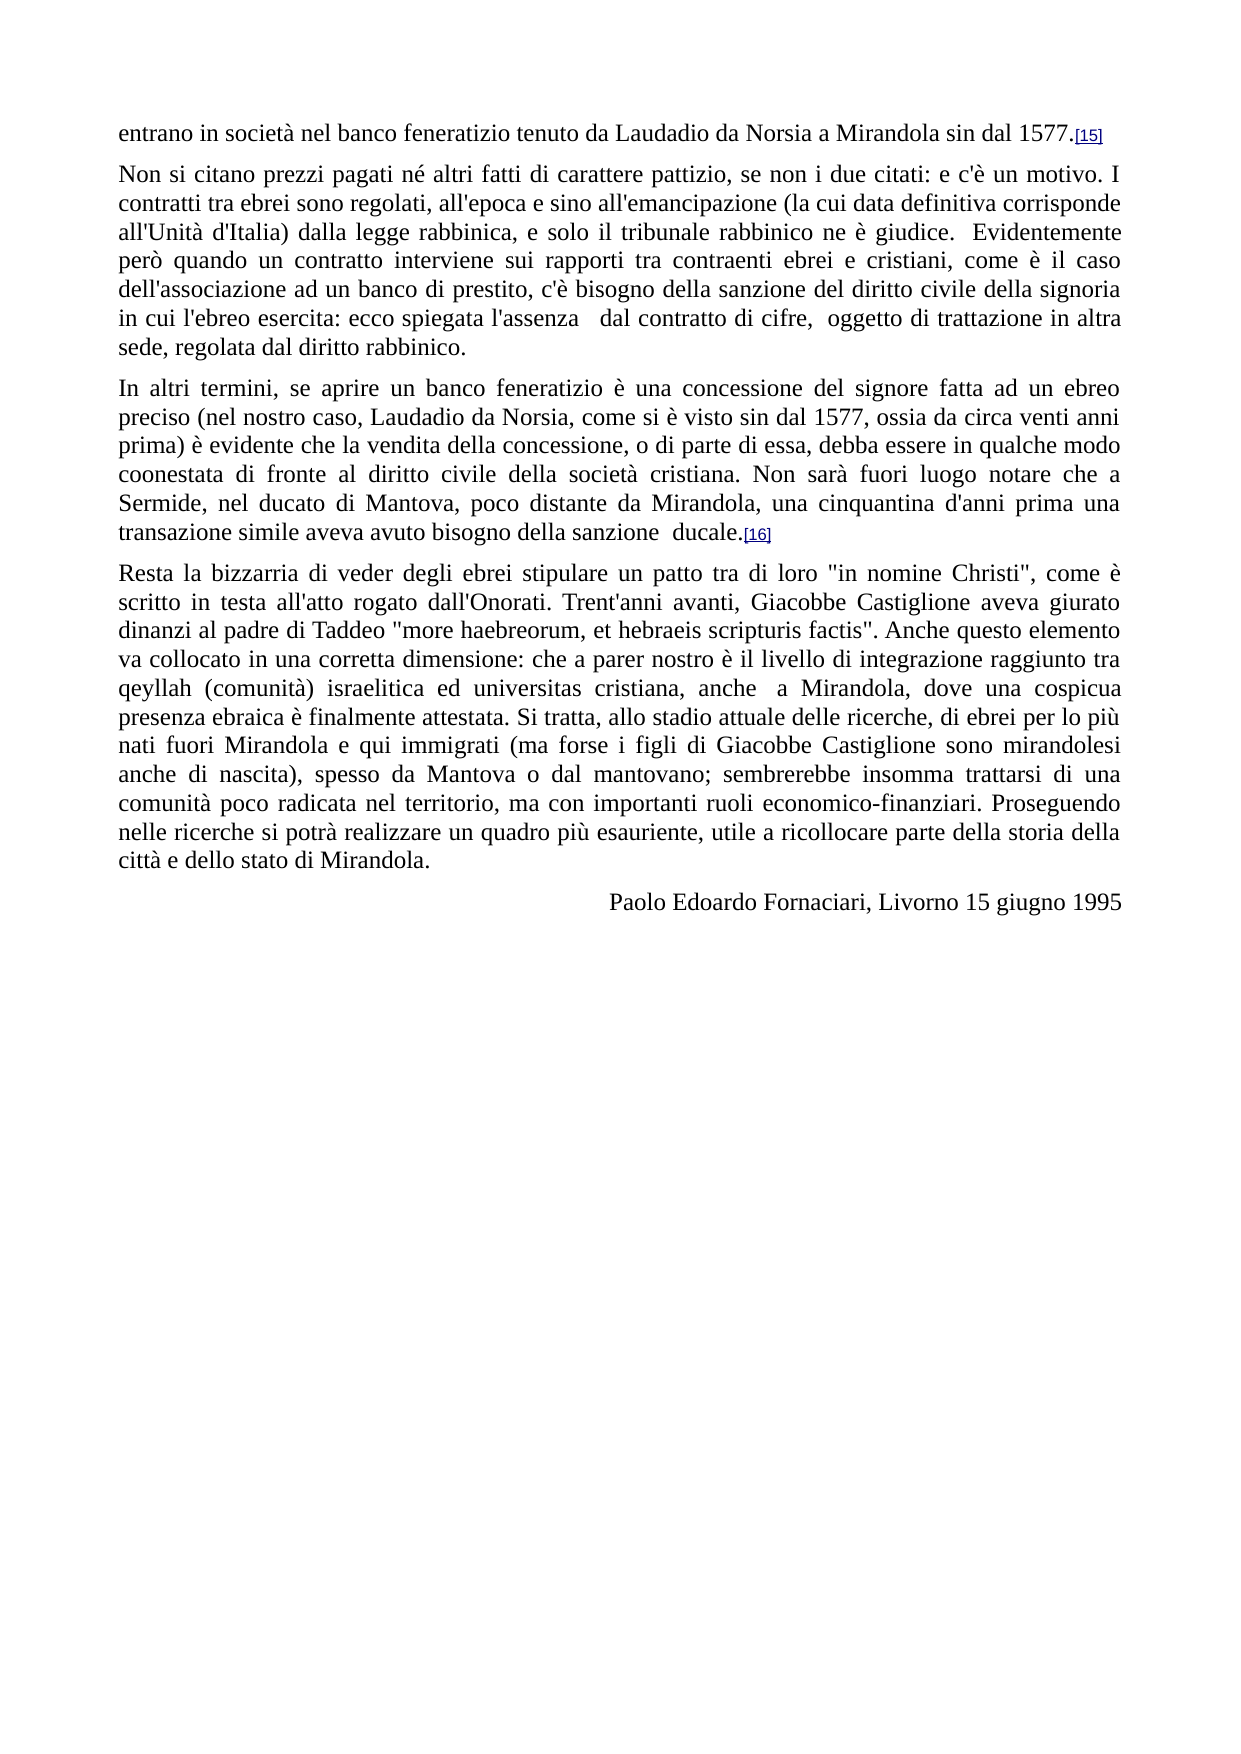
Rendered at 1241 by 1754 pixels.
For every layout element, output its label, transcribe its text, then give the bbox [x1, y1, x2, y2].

text entrano in società nel banco feneratizio tenuto da Laudadio da Norsia a Mirandola sin dal 1577.[15] [118, 118, 1122, 147]
text Resta la bizzarria di veder degli ebrei stipulare un patto tra di loro "in nomine Christi", come è scritto in testa all'atto rogato dall'Onorati. Trent'anni avanti, Giacobbe Castiglione aveva giurato dinanzi al padre di Taddeo "more haebreorum, et hebraeis scripturis factis". Anche questo elemento va collocato in una corretta dimensione: che a parer nostro è il livello di integrazione raggiunto tra qeyllah (comunità) israelitica ed universitas cristiana, anche a Mirandola, dove una cospicua presenza ebraica è finalmente attestata. Si tratta, allo stadio attuale delle ricerche, di ebrei per lo più nati fuori Mirandola e qui immigrati (ma forse i figli di Giacobbe Castiglione sono mirandolesi anche di nascita), spesso da Mantova o dal mantovano; sembrerebbe insomma trattarsi di una comunità poco radicata nel territorio, ma con importanti ruoli economico-finanziari. Proseguendo nelle ricerche si potrà realizzare un quadro più esauriente, utile a ricollocare parte della storia della città e dello stato di Mirandola. [118, 558, 1122, 874]
text Non si citano prezzi pagati né altri fatti di carattere pattizio, se non i due citati: e c'è un motivo. I contratti tra ebrei sono regolati, all'epoca e sino all'emancipazione (la cui data definitiva corrisponde all'Unità d'Italia) dalla legge rabbinica, e solo il tribunale rabbinico ne è giudice. Evidentemente però quando un contratto interviene sui rapporti tra contraenti ebrei e cristiani, come è il caso dell'associazione ad un banco di prestito, c'è bisogno della sanzione del diritto civile della signoria in cui l'ebreo esercita: ecco spiegata l'assenza dal contratto di cifre, oggetto di trattazione in altra sede, regolata dal diritto rabbinico. [118, 159, 1122, 361]
text Paolo Edoardo Fornaciari, Livorno 15 giugno 1995 [118, 887, 1122, 916]
text In altri termini, se aprire un banco feneratizio è una concessione del signore fatta ad un ebreo preciso (nel nostro caso, Laudadio da Norsia, come si è visto sin dal 1577, ossia da circa venti anni prima) è evidente che la vendita della concessione, o di parte di essa, debba essere in qualche modo coonestata di fronte al diritto civile della società cristiana. Non sarà fuori luogo notare che a Sermide, nel ducato di Mantova, poco distante da Mirandola, una cinquantina d'anni prima una transazione simile aveva avuto bisogno della sanzione ducale.[16] [118, 373, 1122, 546]
